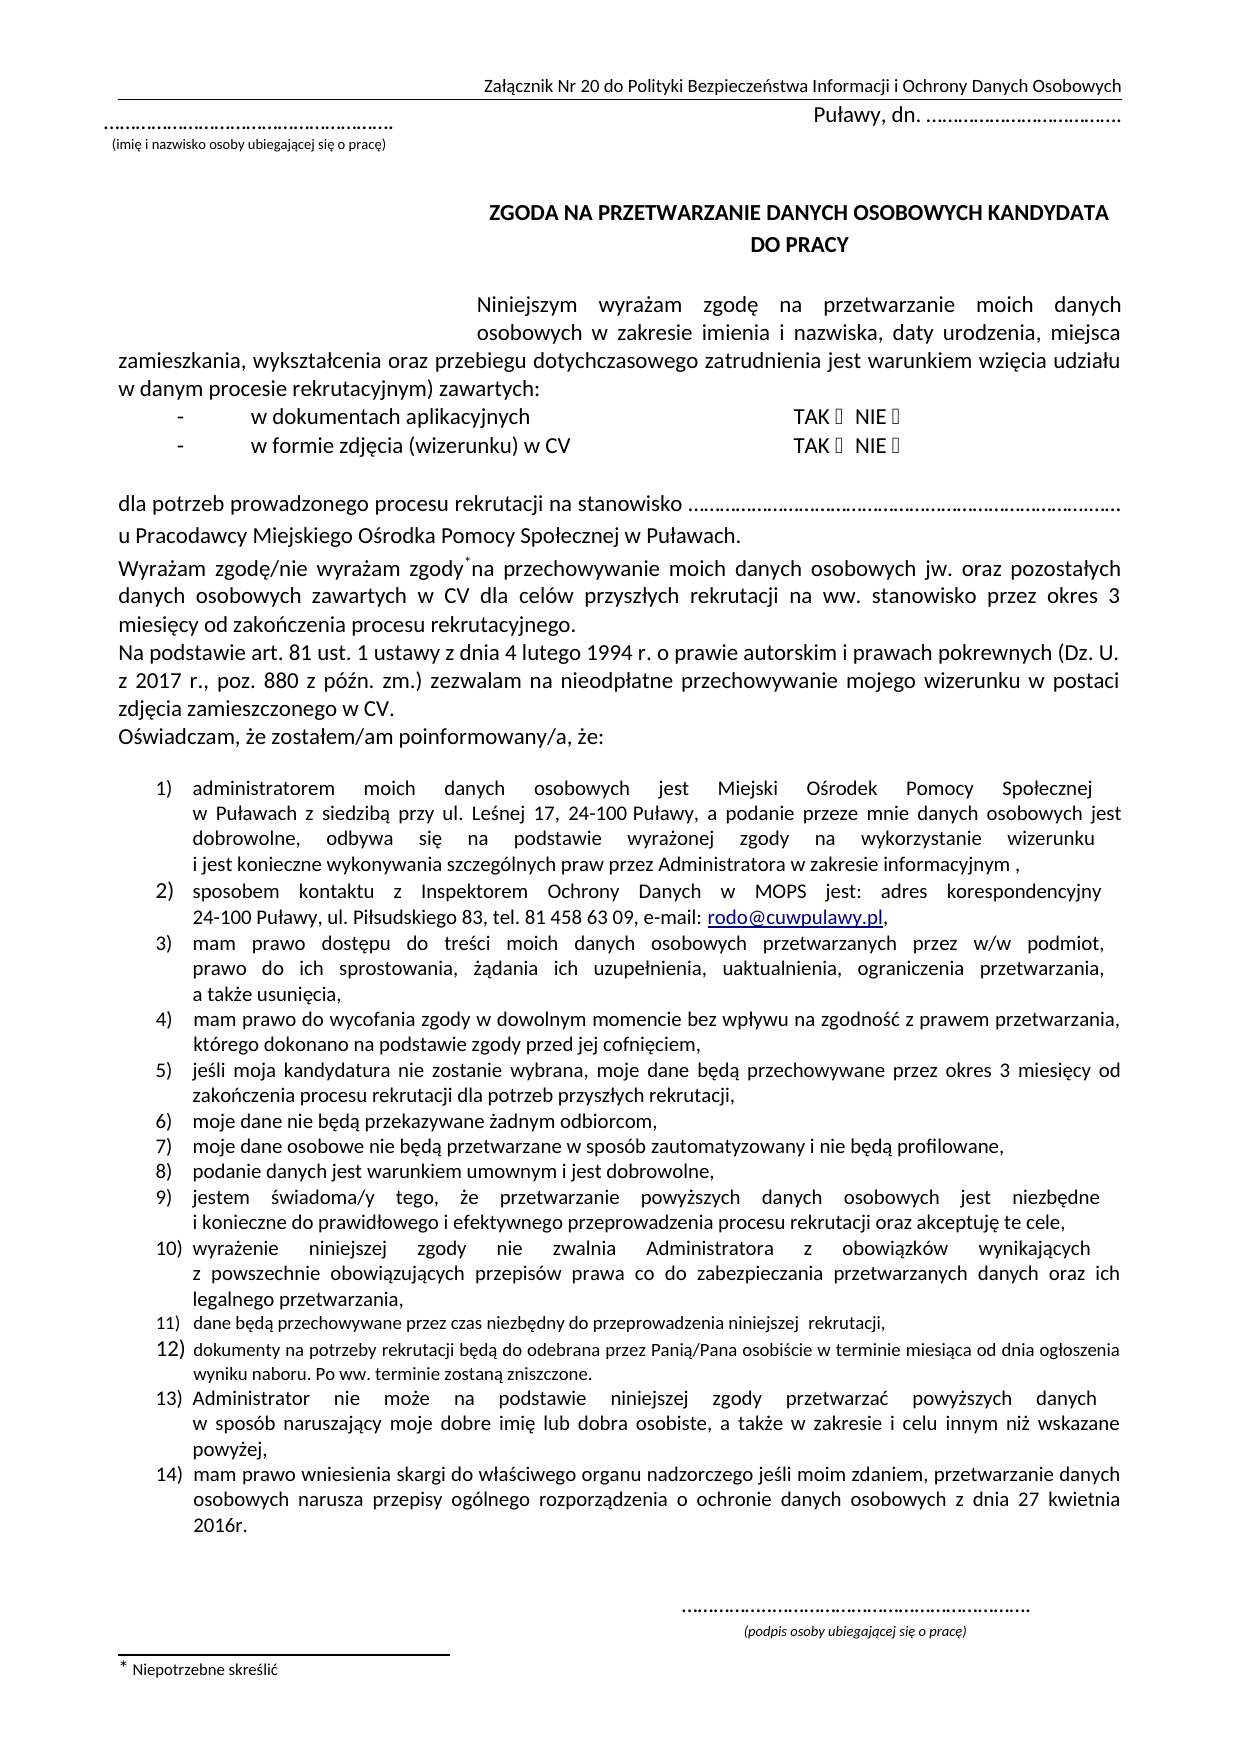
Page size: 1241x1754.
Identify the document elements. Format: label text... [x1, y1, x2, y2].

list sposobem kontaktu z Inspektorem Ochrony Danych w MOPS jest: adres korespondencyjny 24-100 Puławy, ul. Piłsudskiego 83, tel. 81 458 63 09, e-mail: rodo@cuwpulawy.pl, [155, 876, 1122, 930]
text Niniejszym wyrażam zgodę na przetwarzanie moich danych osobowych w zakresie imienia i nazwiska, daty urodzenia, miejsca zamieszkania, wykształcenia oraz przebiegu dotychczasowego zatrudnienia jest warunkiem wzięcia udziału w danym procesie rekrutacyjnym) zawartych: [118, 262, 1122, 402]
text Puławy, dn. ………………………………. [21, 100, 1122, 330]
list dane będą przechowywane przez czas niezbędny do przeprowadzenia niniejszej rekrutacji, [156, 1311, 1122, 1334]
table_cell TAK NIE  [782, 432, 1122, 461]
text Wyrażam zgodę/nie wyrażam zgodyna przechowywanie moich danych osobowych jw. oraz pozostałych danych osobowych zawartych w CV dla celów przyszłych rekrutacji na ww. stanowisko przez okres 3 miesięcy od zakończenia procesu rekrutacyjnego. [118, 554, 1122, 638]
table_header TAK NIE  [782, 402, 1122, 432]
table_cell w formie zdjęcia (wizerunku) w CV [118, 432, 782, 461]
list jeśli moja kandydatura nie zostanie wybrana, moje dane będą przechowywane przez okres 3 miesięcy od zakończenia procesu rekrutacji dla potrzeb przyszłych rekrutacji, [155, 1057, 1122, 1108]
list mam prawo wniesienia skargi do właściwego organu nadzorczego jeśli moim zdaniem, przetwarzanie danych osobowych narusza przepisy ogólnego rozporządzenia o ochronie danych osobowych z dnia 27 kwietnia 2016r. [156, 1461, 1122, 1537]
list dokumenty na potrzeby rekrutacji będą do odebrana przez Panią/Pana osobiście w terminie miesiąca od dnia ogłoszenia wyniku naboru. Po ww. terminie zostaną zniszczone. [156, 1334, 1122, 1385]
text Oświadczam, że zostałem/am poinformowany/a, że: [118, 722, 1122, 750]
text Na podstawie art. 81 ust. 1 ustawy z dnia 4 lutego 1994 r. o prawie autorskim i prawach pokrewnych (Dz. U. z 2017 r., poz. 880 z późn. zm.) zezwalam na nieodpłatne przechowywanie mojego wizerunku w postaci zdjęcia zamieszczonego w CV. [118, 638, 1122, 722]
text ………………………………………………. (imię i nazwisko osoby ubiegającej się o pracę) [36, 107, 462, 163]
list mam prawo do wycofania zgody w dowolnym momencie bez wpływu na zgodność z prawem przetwarzania, którego dokonano na podstawie zgody przed jej cofnięciem, [156, 1006, 1122, 1057]
text ……………..…………………………………………. (podpis osoby ubiegającej się o pracę) [591, 1591, 1122, 1651]
text dla potrzeb prowadzonego procesu rekrutacji na stanowisko ………………………………………………………………….…… u Pracodawcy Miejskiego Ośrodka Pomocy Społecznej w Puławach. [118, 489, 1122, 549]
list wyrażenie niniejszej zgody nie zwalnia Administratora z obowiązków wynikających z powszechnie obowiązujących przepisów prawa co do zabezpieczania przetwarzanych danych oraz ich legalnego przetwarzania, [155, 1235, 1122, 1311]
list moje dane osobowe nie będą przetwarzane w sposób zautomatyzowany i nie będą profilowane, [155, 1133, 1122, 1159]
list podanie danych jest warunkiem umownym i jest dobrowolne, [155, 1159, 1122, 1184]
list jestem świadoma/y tego, że przetwarzanie powyższych danych osobowych jest niezbędne i konieczne do prawidłowego i efektywnego przeprowadzenia procesu rekrutacji oraz akceptuję te cele, [155, 1184, 1122, 1235]
text ZGODA NA PRZETWARZANIE DANYCH OSOBOWYCH KANDYDATA DO PRACY [477, 198, 1122, 258]
list mam prawo dostępu do treści moich danych osobowych przetwarzanych przez w/w podmiot, prawo do ich sprostowania, żądania ich uzupełnienia, uaktualnienia, ograniczenia przetwarzania, a także usunięcia, [155, 930, 1122, 1006]
table_header w dokumentach aplikacyjnych [118, 402, 782, 432]
text Niepotrzebne skreślić [118, 1655, 1122, 1680]
list moje dane nie będą przekazywane żadnym odbiorcom, [155, 1108, 1122, 1133]
list Administrator nie może na podstawie niniejszej zgody przetwarzać powyższych danych w sposób naruszający moje dobre imię lub dobra osobiste, a także w zakresie i celu innym niż wskazane powyżej, [155, 1385, 1122, 1461]
list administratorem moich danych osobowych jest Miejski Ośrodek Pomocy Społecznej w Puławach z siedzibą przy ul. Leśnej 17, 24-100 Puławy, a podanie przeze mnie danych osobowych jest dobrowolne, odbywa się na podstawie wyrażonej zgody na wykorzystanie wizerunku i jest konieczne wykonywania szczególnych praw przez Administratora w zakresie informacyjnym , [155, 775, 1122, 876]
